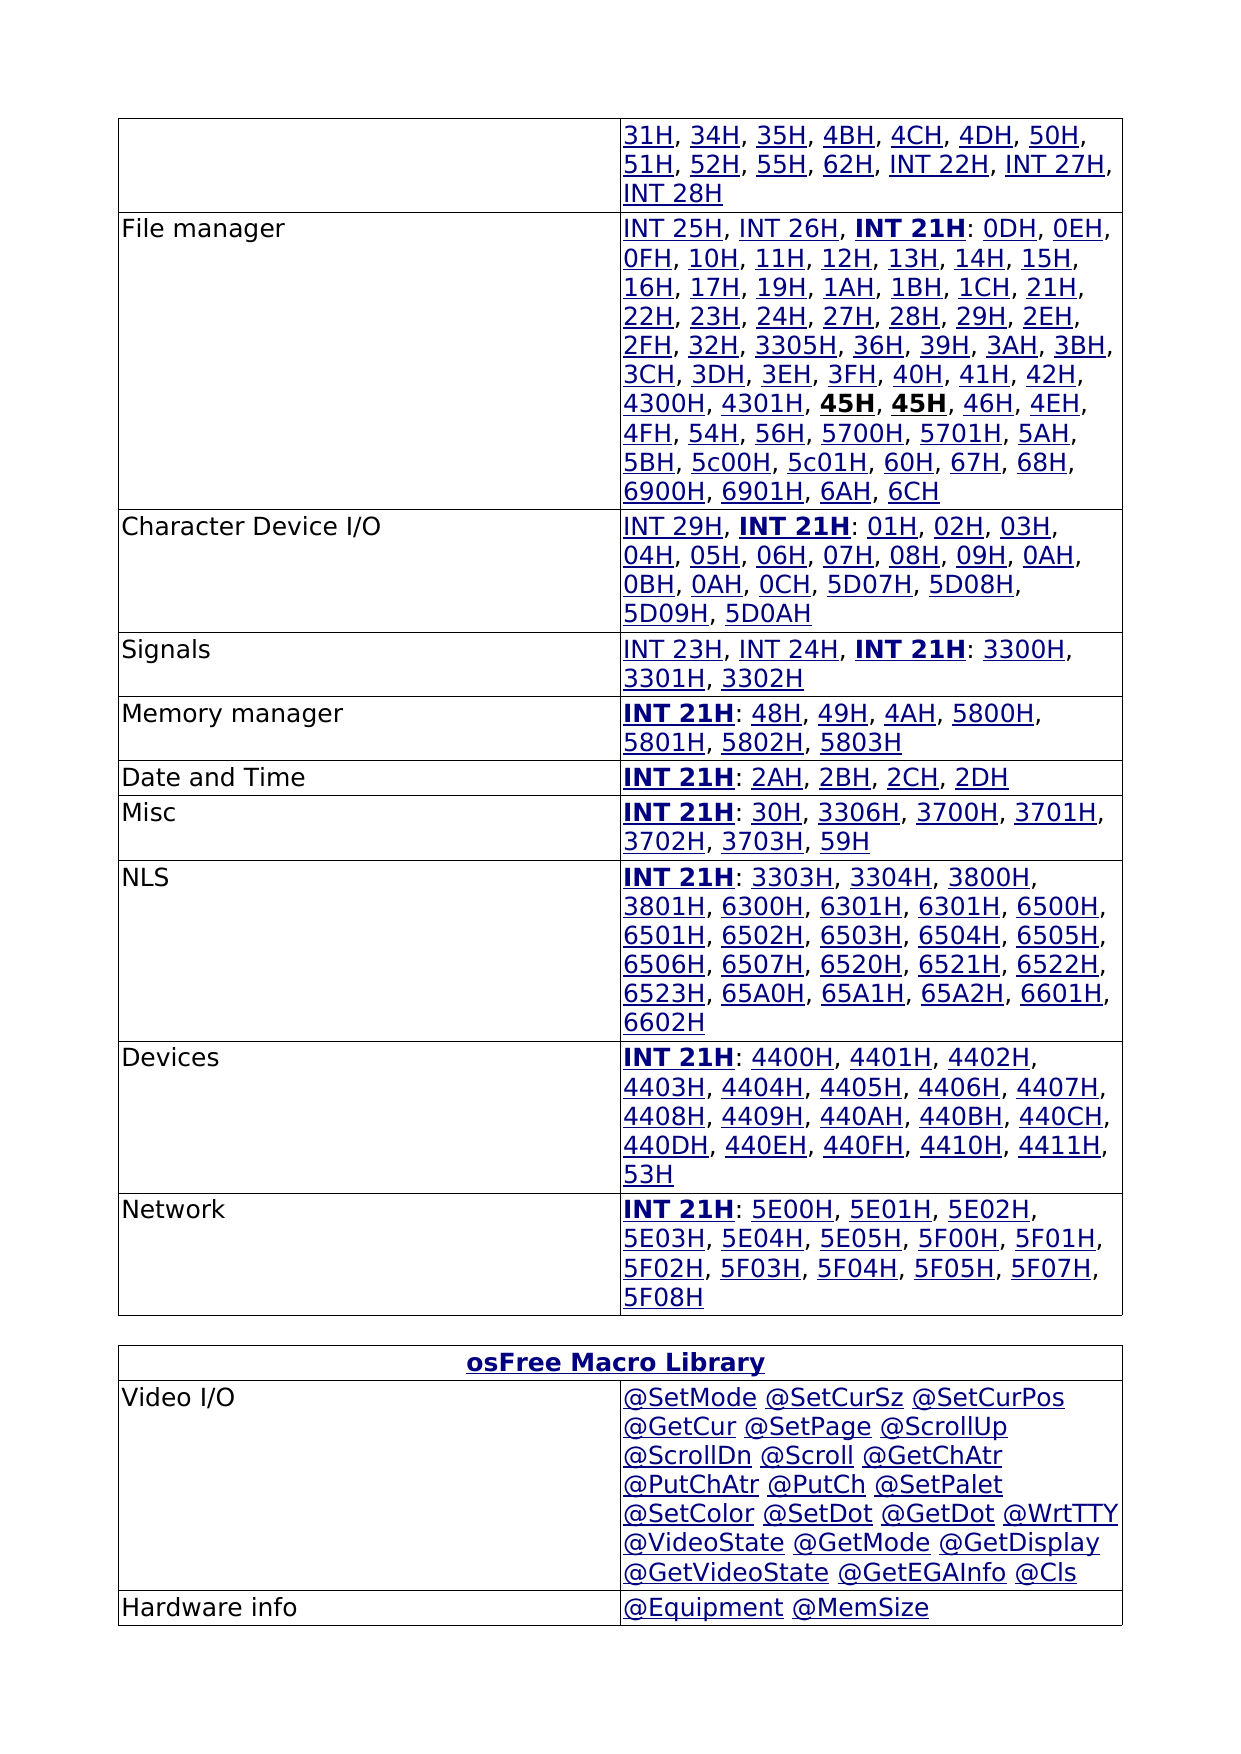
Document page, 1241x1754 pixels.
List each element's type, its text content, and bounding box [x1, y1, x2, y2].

table_cell INT 21H: 30H, 3306H, 3700H, 3701H, 3702H, 3703H, 59H [621, 796, 1122, 860]
table_cell NLS [119, 861, 620, 1041]
table_cell Misc [119, 796, 620, 860]
table_cell Network [119, 1194, 620, 1315]
table_cell Video I/O [119, 1381, 620, 1590]
table_cell INT 25H, INT 26H, INT 21H: 0DH, 0EH, 0FH, 10H, 11H, 12H, 13H, 14H, 15H, 16H, 17H, 19H, 1AH, 1BH, 1CH, 21H, 22H, 23H, 24H, 27H, 28H, 29H, 2EH, 2FH, 32H, 3305H, 36H, 39H, 3AH, 3BH, 3CH, 3DH, 3EH, 3FH, 40H, 41H, 42H, 4300H, 4301H, 45H, 45H, 46H, 4EH, 4FH, 54H, 56H, 5700H, 5701H, 5AH, 5BH, 5c00H, 5c01H, 60H, 67H, 68H, 6900H, 6901H, 6AH, 6CH [621, 213, 1122, 509]
table_cell 31H, 34H, 35H, 4BH, 4CH, 4DH, 50H, 51H, 52H, 55H, 62H, INT 22H, INT 27H, INT 28H [621, 119, 1122, 212]
table_cell INT 21H: 48H, 49H, 4AH, 5800H, 5801H, 5802H, 5803H [621, 697, 1122, 760]
table_cell INT 29H, INT 21H: 01H, 02H, 03H, 04H, 05H, 06H, 07H, 08H, 09H, 0AH, 0BH, 0AH, 0CH, 5D07H, 5D08H, 5D09H, 5D0AH [621, 510, 1122, 632]
table_cell Date and Time [119, 761, 620, 795]
table_cell INT 23H, INT 24H, INT 21H: 3300H, 3301H, 3302H [621, 633, 1122, 696]
table_cell File manager [119, 213, 620, 509]
table_cell Character Device I/O [119, 510, 620, 632]
table_cell INT 21H: 3303H, 3304H, 3800H, 3801H, 6300H, 6301H, 6301H, 6500H, 6501H, 6502H, 6503H, 6504H, 6505H, 6506H, 6507H, 6520H, 6521H, 6522H, 6523H, 65A0H, 65A1H, 65A2H, 6601H, 6602H [621, 861, 1122, 1041]
table_cell Devices [119, 1042, 620, 1192]
table_cell @Equipment @MemSize [621, 1591, 1122, 1625]
table_cell Hardware info [119, 1591, 620, 1625]
table_cell Signals [119, 633, 620, 696]
table_header osFree Macro Library [119, 1346, 1122, 1380]
table_cell [119, 119, 620, 212]
table_cell INT 21H: 2AH, 2BH, 2CH, 2DH [621, 761, 1122, 795]
table_cell INT 21H: 4400H, 4401H, 4402H, 4403H, 4404H, 4405H, 4406H, 4407H, 4408H, 4409H, 440AH, 440BH, 440CH, 440DH, 440EH, 440FH, 4410H, 4411H, 53H [621, 1042, 1122, 1192]
table_cell INT 21H: 5E00H, 5E01H, 5E02H, 5E03H, 5E04H, 5E05H, 5F00H, 5F01H, 5F02H, 5F03H, 5F04H, 5F05H, 5F07H, 5F08H [621, 1194, 1122, 1315]
table_cell Memory manager [119, 697, 620, 760]
table_cell @SetMode @SetCurSz @SetCurPos @GetCur @SetPage @ScrollUp @ScrollDn @Scroll @GetChAtr @PutChAtr @PutCh @SetPalet @SetColor @SetDot @GetDot @WrtTTY @VideoState @GetMode @GetDisplay @GetVideoState @GetEGAInfo @Cls [621, 1381, 1122, 1590]
